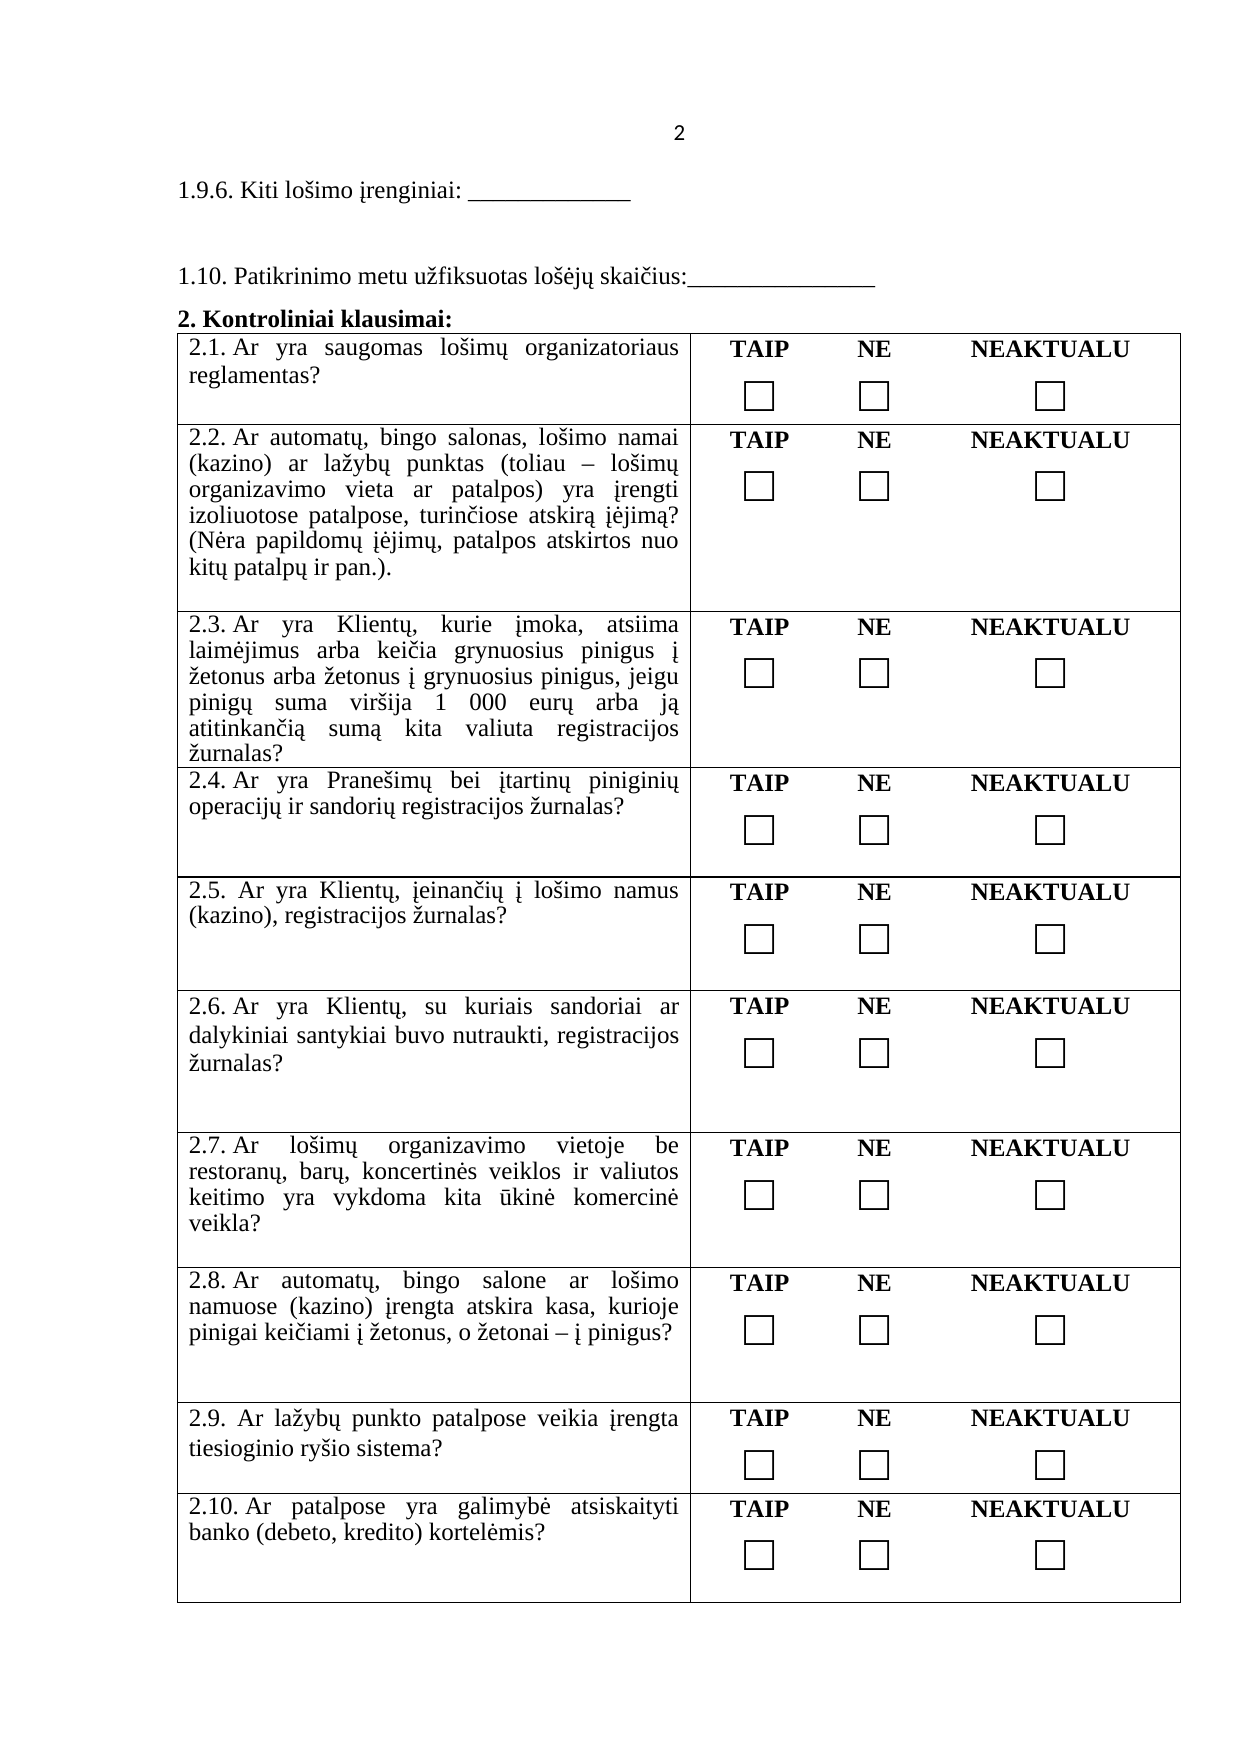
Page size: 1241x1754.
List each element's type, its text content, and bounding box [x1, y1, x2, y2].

table_header NE □ [817, 1403, 932, 1493]
table_header NEAKTUALU □ [932, 334, 1169, 424]
table_header 2.1. Ar yra saugomas lošimų organizatoriaus reglamentas? [178, 334, 690, 424]
table_header NEAKTUALU □ [932, 768, 1169, 858]
table_header TAIP □ [702, 1268, 817, 1358]
table_header TAIP □ [702, 612, 817, 701]
table_cell [691, 768, 1180, 876]
table_cell 2.2. Ar automatų, bingo salonas, lošimo namai (kazino) ar lažybų punktas (toliau – lošimų organizavimo vieta ar patalpos) yra įrengti izoliuotose patalpose, turinčiose atskirą įėjimą? (Nėra papildomų įėjimų, patalpos atskirtos nuo kitų patalpų ir pan.). [178, 425, 690, 611]
table_header TAIP □ [702, 334, 817, 424]
table_header NEAKTUALU □ [932, 1403, 1169, 1493]
table_header NEAKTUALU □ [932, 425, 1169, 514]
table_header NEAKTUALU □ [932, 1268, 1169, 1358]
text 1.10. Patikrinimo metu užfiksuotas lošėjų skaičius:_______________ [177, 261, 1181, 290]
table_header NE □ [817, 425, 932, 514]
table_header NEAKTUALU □ [932, 1494, 1169, 1583]
table_header TAIP □ [702, 1133, 817, 1222]
table_header NE □ [817, 1268, 932, 1358]
table_cell [1169, 1403, 1180, 1493]
table_header NEAKTUALU □ [932, 612, 1169, 701]
table_header NE □ [817, 768, 932, 858]
table_header [691, 334, 702, 424]
table_header TAIP □ [702, 768, 817, 858]
table_header NE □ [817, 612, 932, 701]
table_header [1169, 334, 1180, 424]
table_header NEAKTUALU □ [932, 991, 1169, 1081]
table_cell [691, 612, 1180, 767]
table_cell 2.4. Ar yra Pranešimų bei įtartinų piniginių operacijų ir sandorių registracijos žurnalas? [178, 768, 690, 876]
table_cell [691, 1403, 702, 1493]
table_cell 2.9. Ar lažybų punkto patalpose veikia įrengta tiesioginio ryšio sistema? [178, 1403, 690, 1493]
table_header NEAKTUALU □ [932, 1133, 1169, 1222]
table_header NEAKTUALU □ [932, 878, 1169, 967]
table_cell 2.5. Ar yra Klientų, įeinančių į lošimo namus (kazino), registracijos žurnalas? [178, 878, 690, 990]
table_header TAIP □ [702, 878, 817, 967]
table_header TAIP □ [702, 425, 817, 514]
table_header NE □ [817, 334, 932, 424]
table_header NE □ [817, 878, 932, 967]
table_header NE □ [817, 991, 932, 1081]
table_cell [691, 1494, 1180, 1602]
text 1.9.6. Kiti lošimo įrenginiai: _____________ [177, 175, 1181, 204]
table_cell [691, 1133, 1180, 1267]
text 2. Kontroliniai klausimai: [177, 304, 1181, 333]
table_cell 2.8. Ar automatų, bingo salone ar lošimo namuose (kazino) įrengta atskira kasa, kurioje pinigai keičiami į žetonus, o žetonai – į pinigus? [178, 1268, 690, 1402]
table_cell 2.10. Ar patalpose yra galimybė atsiskaityti banko (debeto, kredito) kortelėmis? [178, 1494, 690, 1602]
table_cell 2.6. Ar yra Klientų, su kuriais sandoriai ar dalykiniai santykiai buvo nutraukti, registracijos žurnalas? [178, 991, 690, 1132]
table_cell [691, 1268, 1180, 1402]
table_cell 2.3. Ar yra Klientų, kurie įmoka, atsiima laimėjimus arba keičia grynuosius pinigus į žetonus arba žetonus į grynuosius pinigus, jeigu pinigų suma viršija 1 000 eurų arba ją atitinkančią sumą kita valiuta registracijos žurnalas? [178, 612, 690, 767]
table_cell [691, 878, 1180, 990]
table_header NE □ [817, 1494, 932, 1583]
table_cell [691, 425, 1180, 611]
table_cell [691, 991, 1180, 1132]
table_header TAIP □ [702, 1403, 817, 1493]
table_header TAIP □ [702, 1494, 817, 1583]
table_cell 2.7. Ar lošimų organizavimo vietoje be restoranų, barų, koncertinės veiklos ir valiutos keitimo yra vykdoma kita ūkinė komercinė veikla? [178, 1133, 690, 1267]
table_header TAIP □ [702, 991, 817, 1081]
table_header NE □ [817, 1133, 932, 1222]
